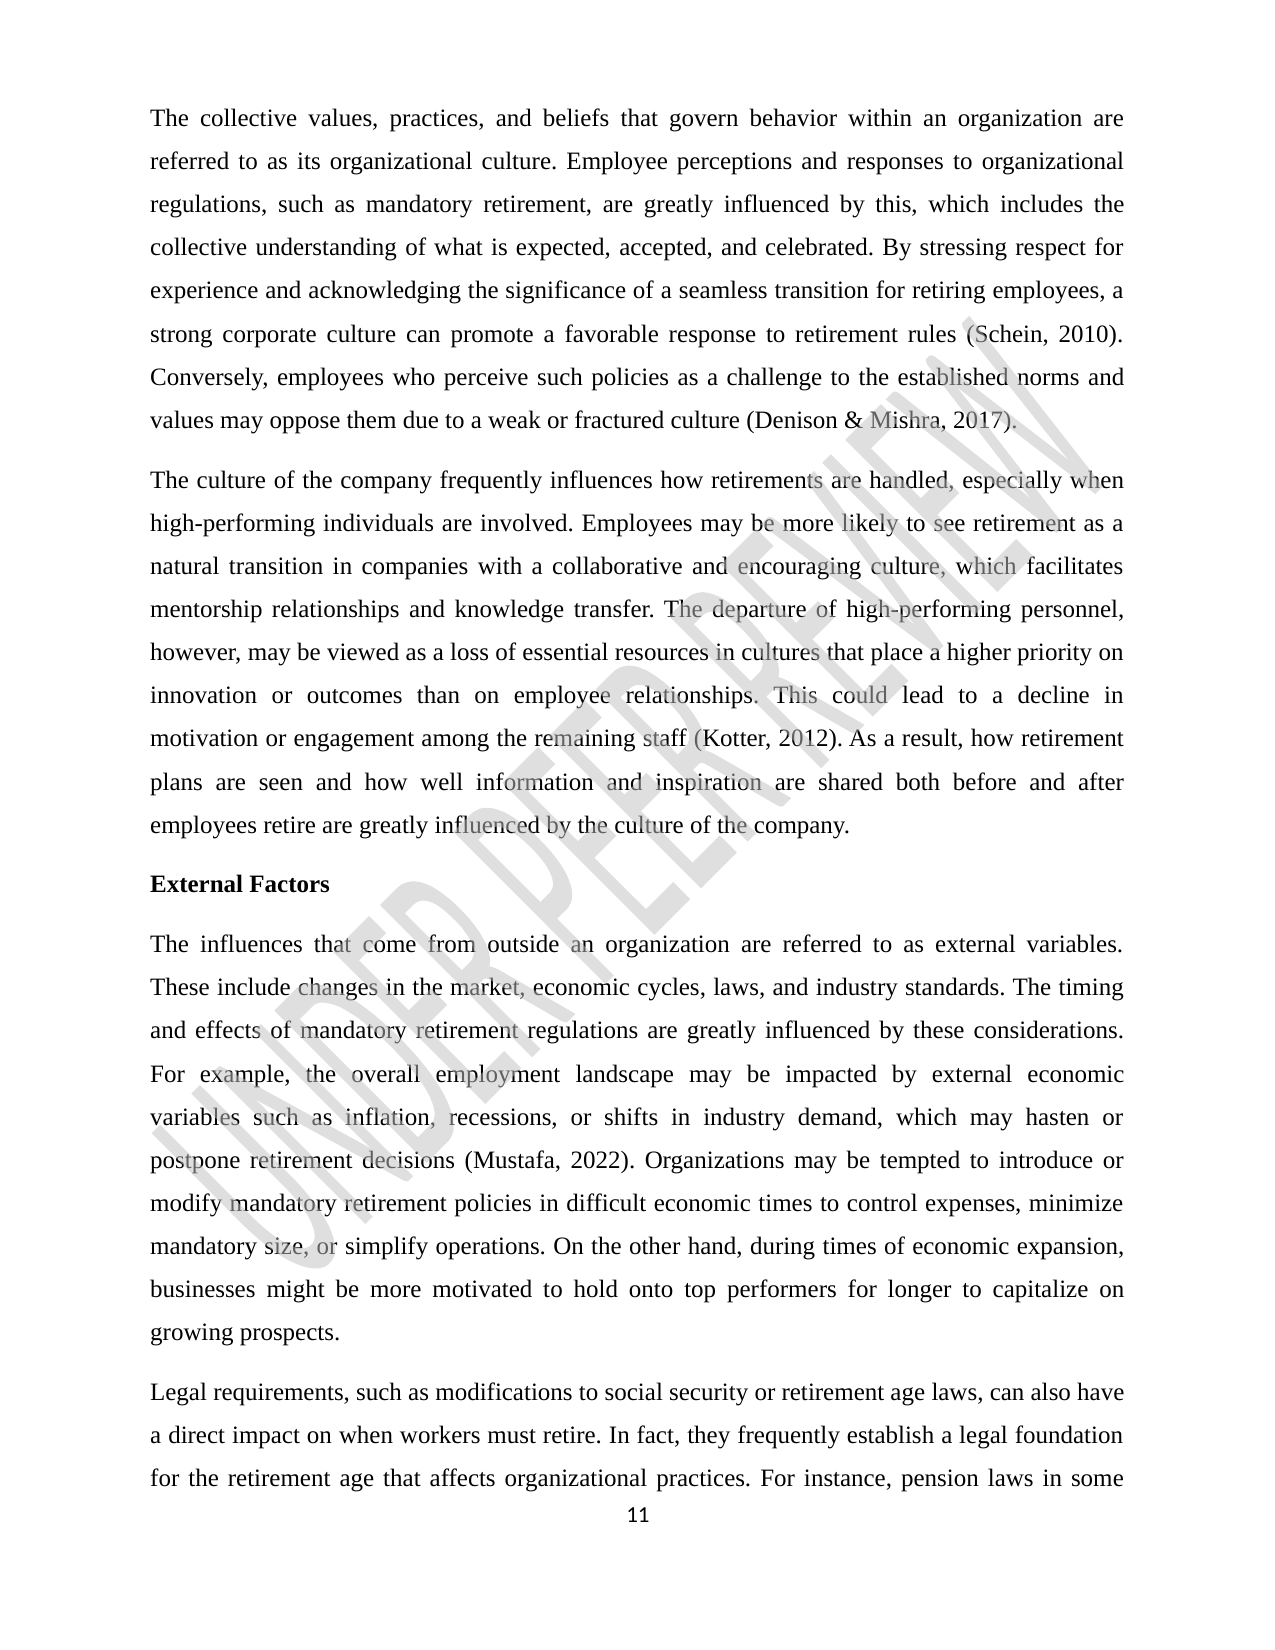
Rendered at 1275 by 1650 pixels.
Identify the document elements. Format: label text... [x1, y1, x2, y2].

text The culture of the company frequently influences how retirements are handled, especially when high-performing individuals are involved. Employees may be more likely to see retirement as a natural transition in companies with a collaborative and encouraging culture, which facilitates mentorship relationships and knowledge transfer. The departure of high-performing personnel, however, may be viewed as a loss of essential resources in cultures that place a higher priority on innovation or outcomes than on employee relationships. This could lead to a decline in motivation or engagement among the remaining staff (Kotter, 2012). As a result, how retirement plans are seen and how well information and inspiration are shared both before and after employees retire are greatly influenced by the culture of the company. [150, 465, 1125, 838]
text The influences that come from outside an organization are referred to as external variables. These include changes in the market, economic cycles, laws, and industry standards. The timing and effects of mandatory retirement regulations are greatly influenced by these considerations. For example, the overall employment landscape may be impacted by external economic variables such as inflation, recessions, or shifts in industry demand, which may hasten or postpone retirement decisions (Mustafa, 2022). Organizations may be tempted to introduce or modify mandatory retirement policies in difficult economic times to control expenses, minimize mandatory size, or simplify operations. On the other hand, during times of economic expansion, businesses might be more motivated to hold onto top performers for longer to capitalize on growing prospects. [150, 929, 1125, 1346]
text External Factors [150, 869, 518, 898]
text [509, 869, 553, 898]
text [565, 869, 616, 898]
text The collective values, practices, and beliefs that govern behavior within an organization are referred to as its organizational culture. Employee perceptions and responses to organizational regulations, such as mandatory retirement, are greatly influenced by this, which includes the collective understanding of what is expected, accepted, and celebrated. By stressing respect for experience and acknowledging the significance of a seamless transition for retiring employees, a strong corporate culture can promote a favorable response to retirement rules (Schein, 2010). Conversely, employees who perceive such policies as a challenge to the established norms and values may oppose them due to a weak or fractured culture (Denison & Mishra, 2017). [150, 103, 1125, 434]
text Legal requirements, such as modifications to social security or retirement age laws, can also have a direct impact on when workers must retire. In fact, they frequently establish a legal foundation for the retirement age that affects organizational practices. For instance, pension laws in some [150, 1377, 1125, 1492]
text [607, 869, 1125, 898]
